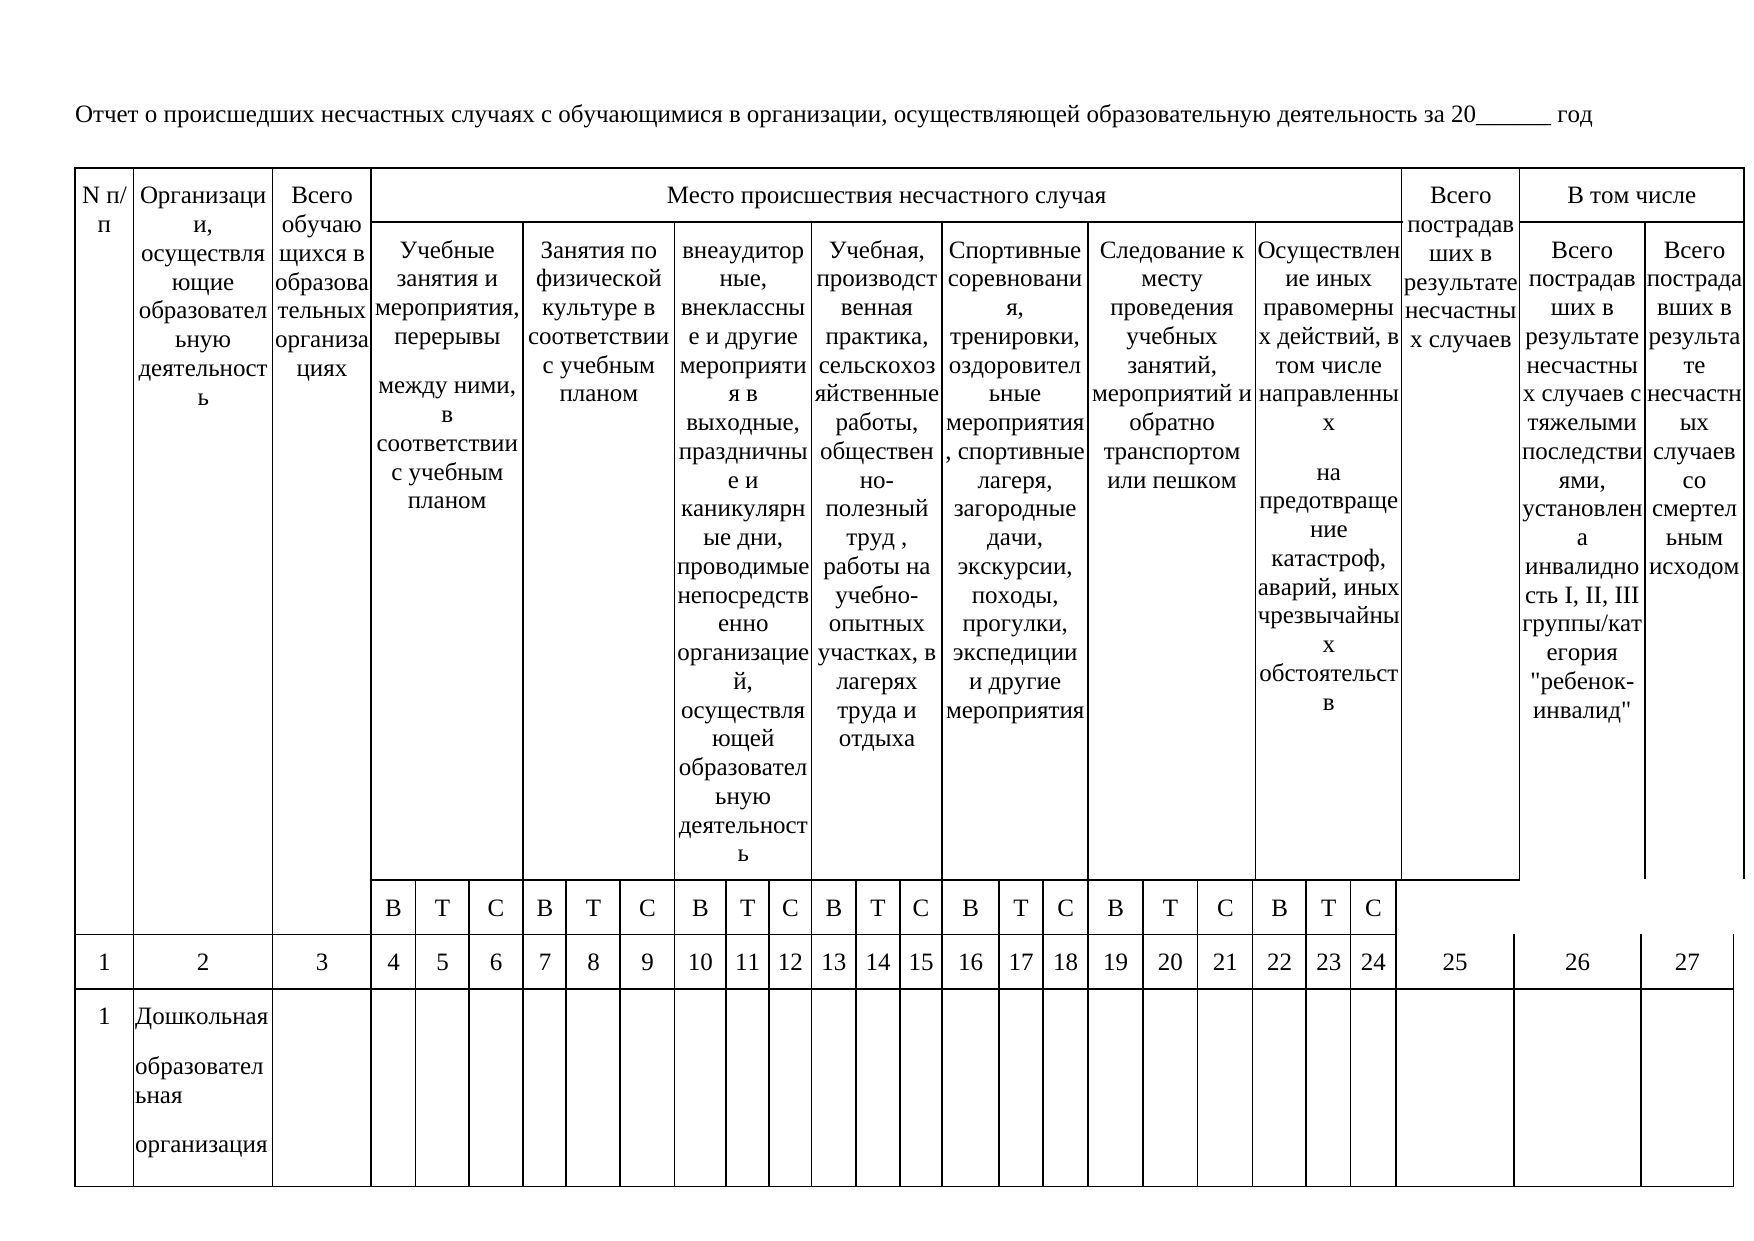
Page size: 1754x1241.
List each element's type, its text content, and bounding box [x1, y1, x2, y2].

table_cell В [524, 881, 565, 933]
table_cell 14 [857, 935, 899, 988]
table_cell [1642, 990, 1733, 1186]
table_cell [372, 990, 415, 1186]
table_cell 13 [812, 935, 855, 988]
table_cell [567, 990, 619, 1186]
table_cell [470, 990, 522, 1186]
table_cell [1198, 990, 1252, 1186]
table_cell 24 [1351, 935, 1395, 988]
table_cell [1307, 990, 1350, 1186]
table_cell С [1198, 881, 1252, 933]
table_cell Учебная, производственная практика, сельскохозяйственные работы, общественно-полезный труд , работы на учебно-опытных участках, в лагерях труда и отдыха [812, 223, 941, 879]
table_cell 7 [524, 935, 565, 988]
table_cell Следование к месту проведения учебных занятий, мероприятий и обратно транспортом или пешком [1089, 223, 1255, 879]
table_cell [1089, 990, 1142, 1186]
table_cell [857, 990, 899, 1186]
table_cell 1 [76, 990, 133, 1186]
table_cell Занятия по физической культуре в соответствии с учебным планом [524, 223, 674, 879]
table_cell [1734, 934, 1744, 988]
table_cell [1144, 990, 1197, 1186]
table_cell [416, 990, 468, 1186]
table_cell 17 [1000, 935, 1042, 988]
table_cell 27 [1642, 934, 1733, 988]
table_cell Т [1144, 881, 1197, 933]
table_cell В [1089, 881, 1142, 933]
table_cell [1000, 990, 1042, 1186]
table_cell [621, 990, 674, 1186]
table_cell [1397, 990, 1513, 1186]
table_cell [1397, 881, 1402, 933]
table_cell С [901, 881, 941, 933]
table_cell Т [416, 881, 468, 933]
table_cell В [812, 881, 855, 933]
table_cell [1253, 990, 1305, 1186]
table_cell Т [727, 881, 768, 933]
table_cell 5 [416, 935, 468, 988]
table_cell 12 [770, 935, 811, 988]
table_cell [1734, 988, 1744, 1186]
table_cell С [1044, 881, 1087, 933]
table_cell 9 [621, 935, 674, 988]
table_cell [1733, 879, 1744, 933]
table_cell [1520, 879, 1641, 933]
table_cell 26 [1515, 934, 1640, 988]
table_header N п/ п [76, 169, 133, 933]
table_cell Учебные занятия и мероприятия, перерывы между ними, в соответствии с учебным планом [372, 223, 522, 879]
table_header Организации, осуществляющие образовательную деятельность [134, 169, 272, 933]
table_cell Дошкольная образовательная организация [134, 990, 272, 1186]
table_header Всего пострадавших в результате несчастных случаев [1402, 169, 1519, 879]
table_cell 2 [134, 935, 272, 988]
table_cell [1641, 879, 1645, 933]
table_header Всего обучающихся в образовательных организациях [273, 169, 370, 933]
table_cell [1402, 881, 1514, 933]
table_cell 3 [273, 935, 370, 988]
table_cell 15 [901, 935, 941, 988]
table_cell Т [857, 881, 899, 933]
table_cell [675, 990, 725, 1186]
table_cell Осуществление иных правомерных действий, в том числе направленных на предотвращение катастроф, аварий, иных чрезвычайных обстоятельств [1256, 223, 1401, 879]
table_cell 11 [727, 935, 768, 988]
table_cell [1514, 881, 1519, 933]
table_cell 1 [76, 935, 133, 988]
table_cell 4 [372, 935, 415, 988]
table_cell В [943, 881, 998, 933]
table_cell 10 [675, 935, 725, 988]
table_cell В [675, 881, 725, 933]
table_cell [1044, 990, 1087, 1186]
table_cell 8 [567, 935, 619, 988]
table_cell 23 [1307, 935, 1350, 988]
table_cell [273, 990, 370, 1186]
table_cell [812, 990, 855, 1186]
table_cell [770, 990, 811, 1186]
table_cell [727, 990, 768, 1186]
table_cell В [372, 881, 415, 933]
table_cell [1645, 879, 1733, 933]
table_cell С [1351, 881, 1395, 933]
table_cell [943, 990, 998, 1186]
table_cell 21 [1198, 935, 1252, 988]
table_cell В [1253, 881, 1305, 933]
table_cell 6 [470, 935, 522, 988]
table_cell [1515, 990, 1640, 1186]
table_cell С [470, 881, 522, 933]
table_header В том числе [1520, 169, 1743, 221]
table_cell 22 [1253, 935, 1305, 988]
table_cell Т [1307, 881, 1350, 933]
table_cell Т [567, 881, 619, 933]
table_cell Спортивные соревнования, тренировки, оздоровительные мероприятия, спортивные лагеря, загородные дачи, экскурсии, походы, прогулки, экспедиции и другие мероприятия [943, 223, 1087, 879]
table_cell Всего пострадавших в результате несчастных случаев с тяжелыми последствиями, установлена инвалидность I, II, III группы/категория "ребенок-инвалид" [1520, 223, 1644, 879]
table_cell С [621, 881, 674, 933]
table_cell [524, 990, 565, 1186]
table_cell С [770, 881, 811, 933]
table_cell 20 [1144, 935, 1197, 988]
table_cell 25 [1397, 934, 1513, 988]
text Отчет о происшедших несчастных случаях с обучающимися в организации, осуществляющей образовательную деятельность за 20______ год [75, 99, 1679, 128]
table_cell Всего пострадавших в результате несчастных случаев со смертельным исходом [1646, 223, 1743, 879]
table_cell [1351, 990, 1395, 1186]
table_cell Т [1000, 881, 1042, 933]
table_cell 16 [943, 935, 998, 988]
table_cell [901, 990, 941, 1186]
table_cell 18 [1044, 935, 1087, 988]
table_cell 19 [1089, 935, 1142, 988]
table_header Место происшествия несчастного случая [372, 169, 1401, 221]
table_cell внеаудиторные, внеклассные и другие мероприятия в выходные, праздничные и каникулярные дни, проводимые непосредственно организацией, осуществляющей образовательную деятельность [675, 223, 811, 879]
